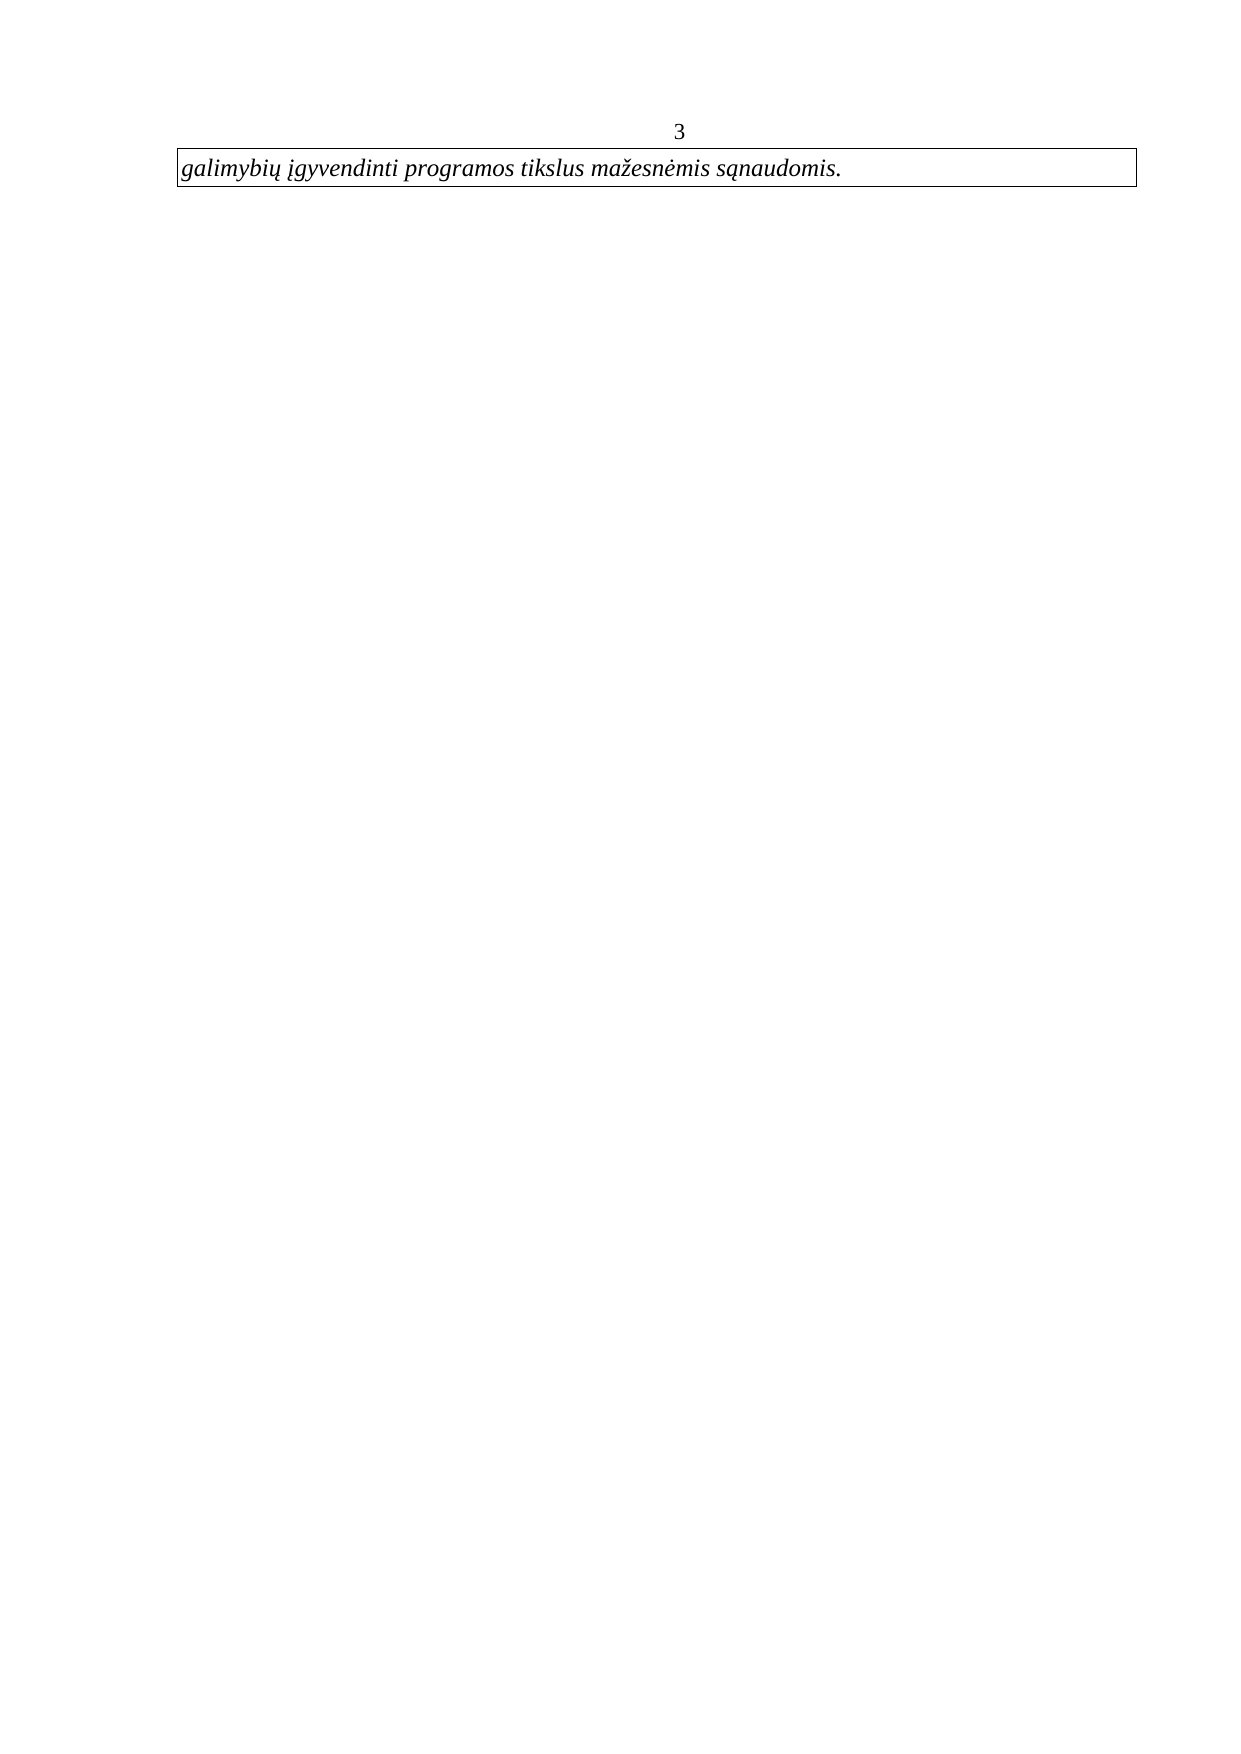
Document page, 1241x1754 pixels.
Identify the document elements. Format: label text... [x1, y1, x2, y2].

table_header [1137, 148, 1181, 187]
table_header galimybių įgyvendinti programos tikslus mažesnėmis sąnaudomis. [178, 149, 1136, 186]
